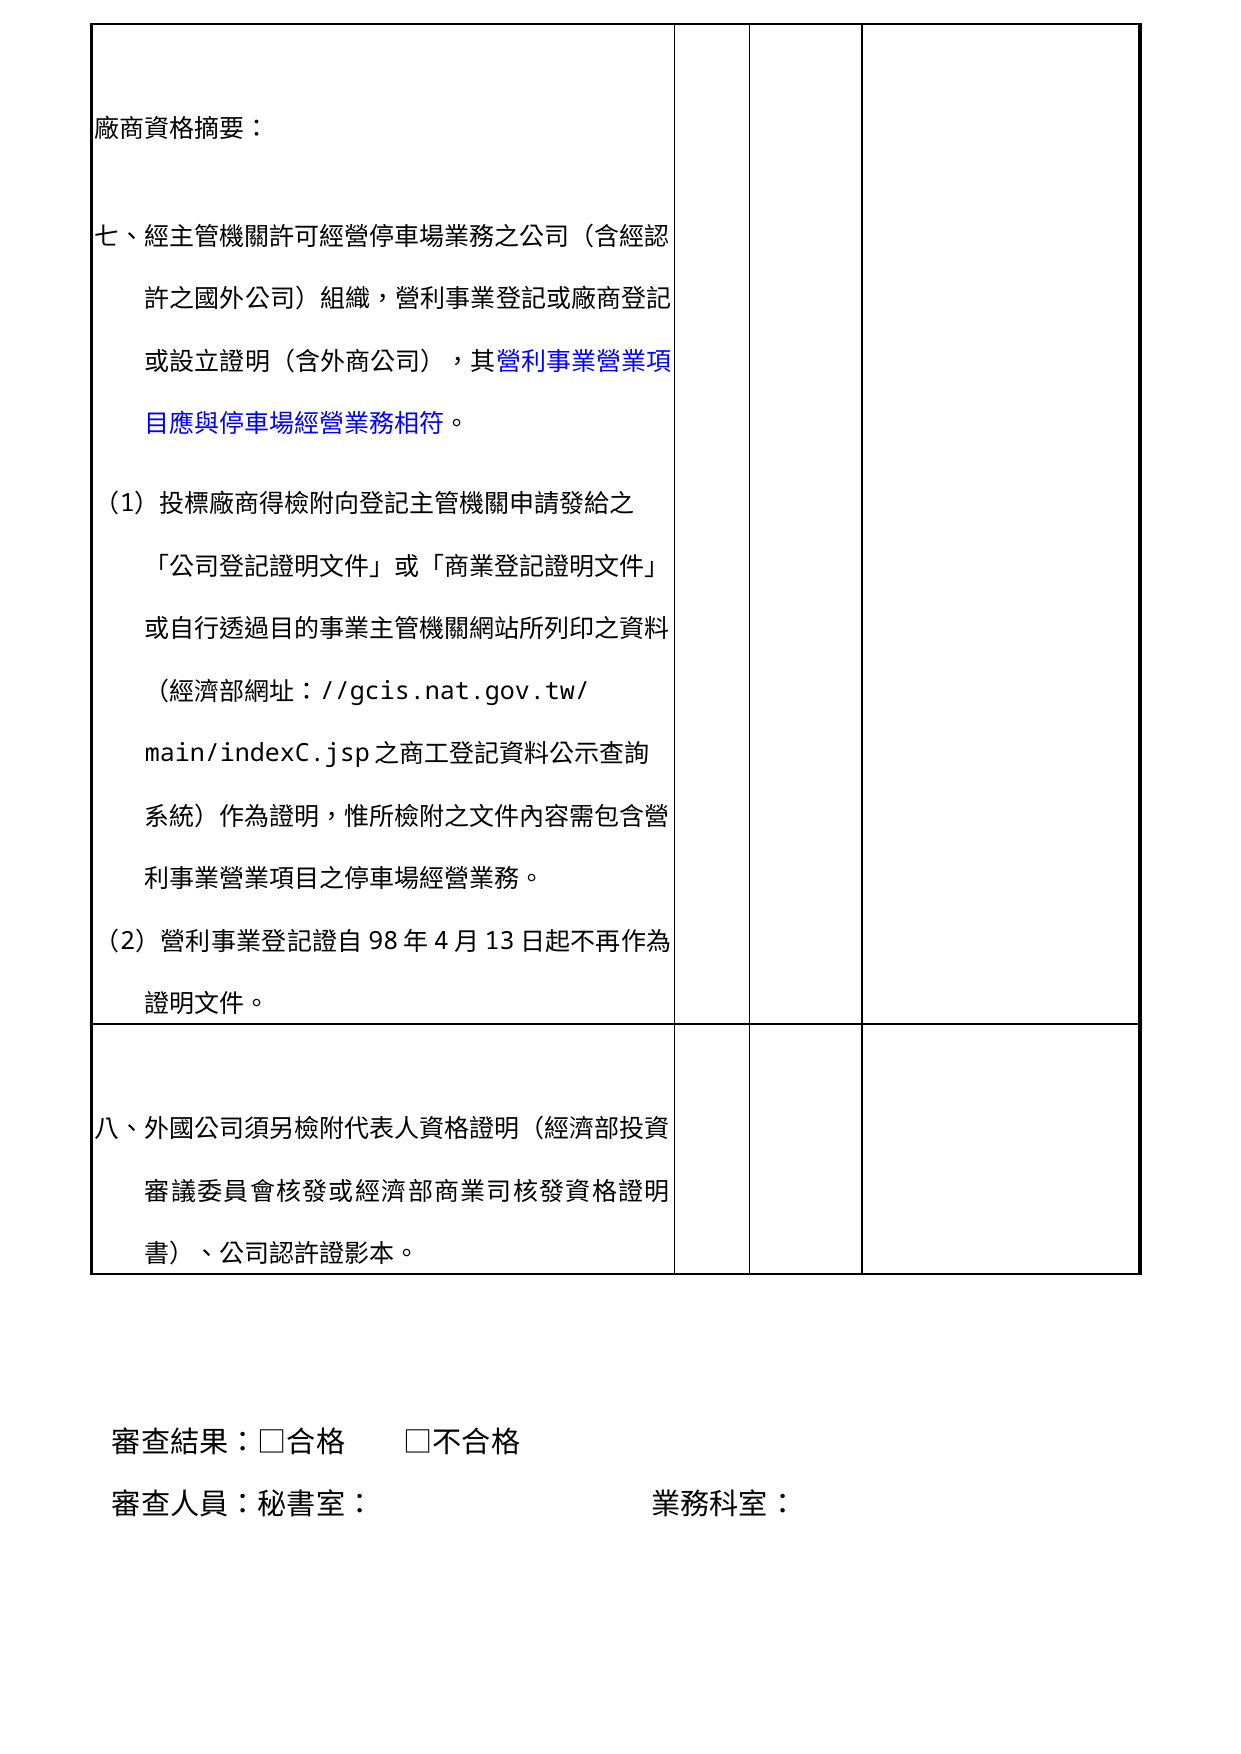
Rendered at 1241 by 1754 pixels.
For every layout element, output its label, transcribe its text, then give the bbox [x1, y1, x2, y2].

table_cell 八、外國公司須另檢附代表人資格證明（經濟部投資審議委員會核發或經濟部商業司核發資格證明書）、公司認許證影本。 [93, 1025, 674, 1273]
text 審查結果：□合格 □不合格 [59, 1398, 1181, 1460]
table_cell [750, 25, 861, 1023]
text 審查人員：秘書室： 業務科室： [59, 1460, 1181, 1523]
table_cell [675, 1025, 749, 1273]
table_cell 廠商資格摘要： 七、經主管機關許可經營停車場業務之公司（含經認許之國外公司）組織，營利事業登記或廠商登記或設立證明（含外商公司），其營利事業營業項目應與停車場經營業務相符。 （1）投標廠商得檢附向登記主管機關申請發給之「公司登記證明文件」或「商業登記證明文件」或自行透過目的事業主管機關網站所列印之資料（經濟部網址：//gcis.nat.gov.tw/main/indexC.jsp之商工登記資料公示查詢系統）作為證明，惟所檢附之文件內容需包含營利事業營業項目之停車場經營業務。 （2）營利事業登記證自98年4月13日起不再作為證明文件。 [93, 25, 674, 1023]
table_cell [863, 25, 1138, 1023]
table_cell [675, 25, 749, 1023]
table_cell [750, 1025, 861, 1273]
table_cell [863, 1025, 1138, 1273]
